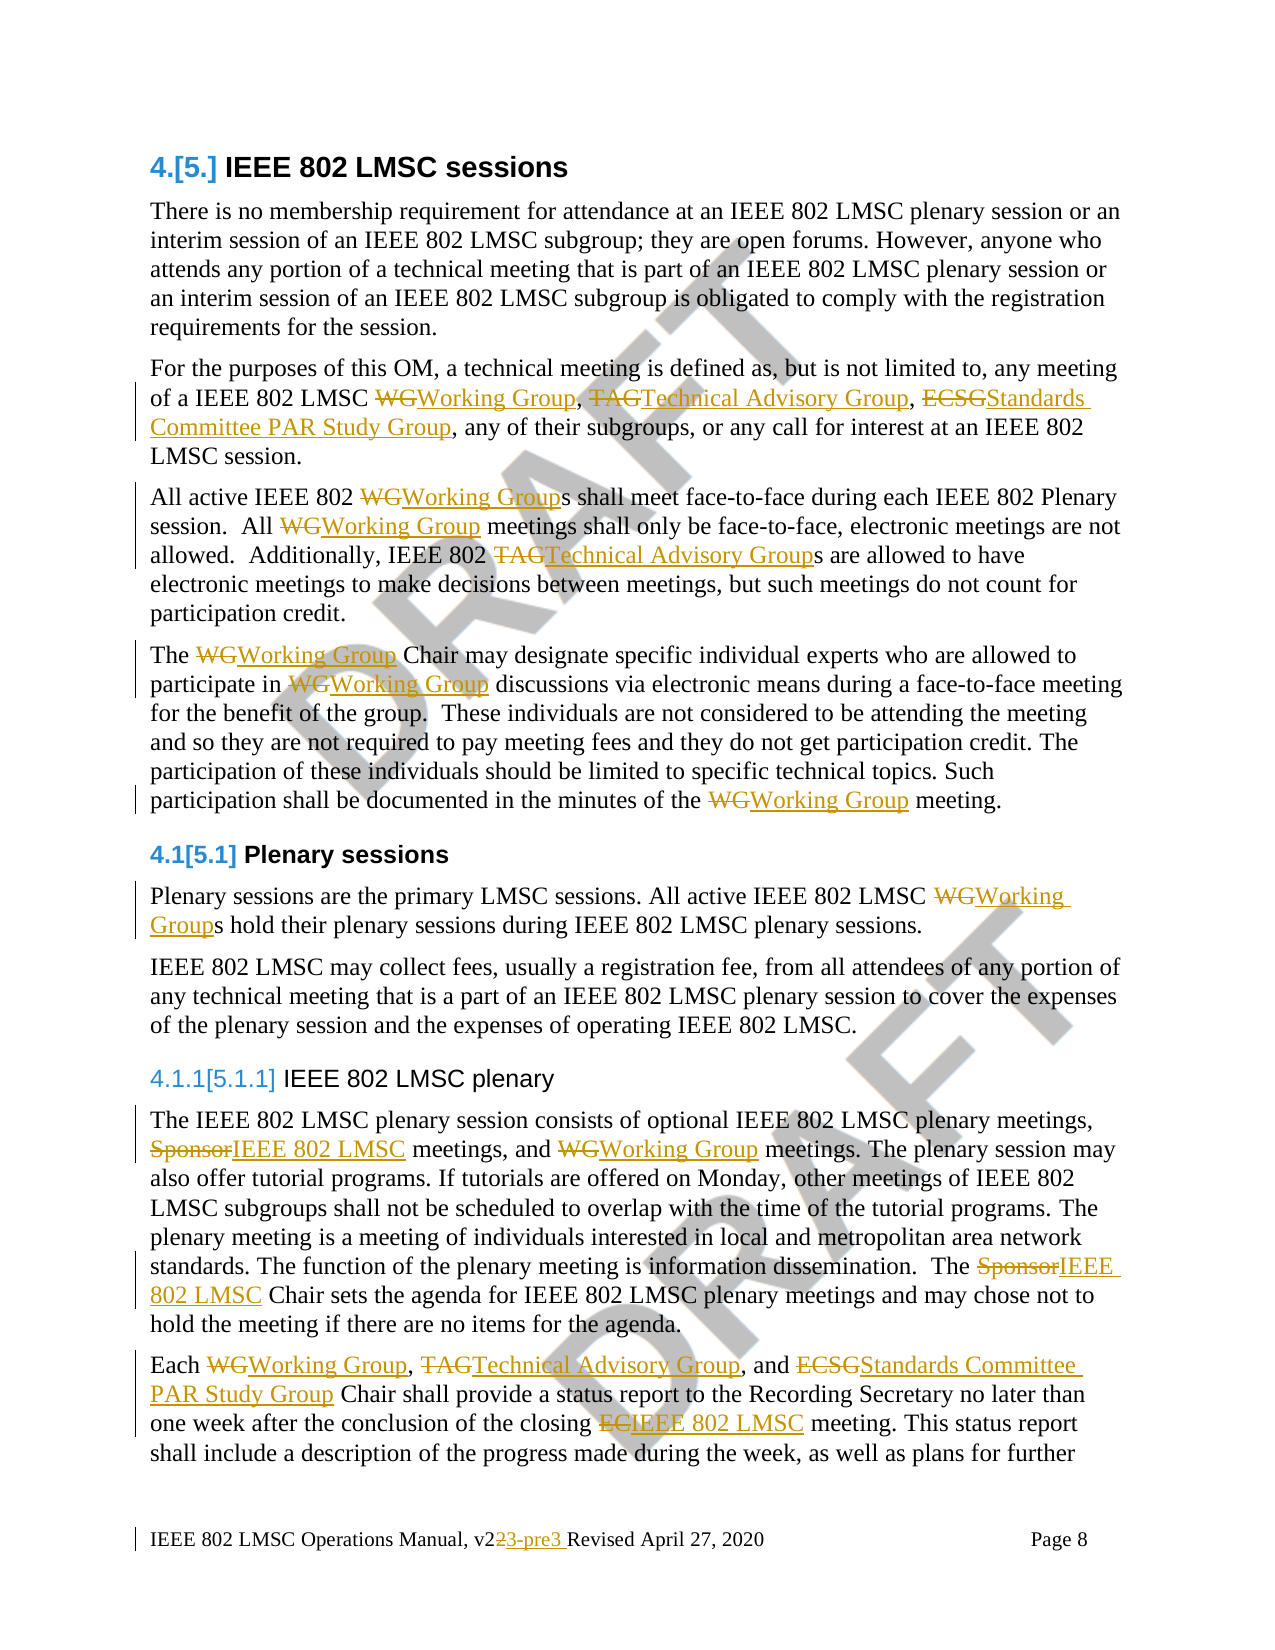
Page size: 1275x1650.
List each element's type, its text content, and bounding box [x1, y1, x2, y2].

text Plenary sessions are the primary LMSC sessions. All active IEEE 802 LMSC Working Groups hold their plenary sessions during IEEE 802 LMSC plenary sessions. [150, 881, 1125, 939]
subtitle IEEE 802 LMSC sessions [150, 150, 1125, 183]
text IEEE 802 LMSC may collect fees, usually a registration fee, from all attendees of any portion of any technical meeting that is a part of an IEEE 802 LMSC plenary session to cover the expenses of the plenary session and the expenses of operating IEEE 802 LMSC. [150, 951, 1125, 1039]
subtitle Plenary sessions [150, 840, 1125, 869]
text The IEEE 802 LMSC plenary session consists of optional IEEE 802 LMSC plenary meetings, IEEE 802 LMSC meetings, and Working Group meetings. The plenary session may also offer tutorial programs. If tutorials are offered on Monday, other meetings of IEEE 802 LMSC subgroups shall not be scheduled to overlap with the time of the tutorial programs. The plenary meeting is a meeting of individuals interested in local and metropolitan area network standards. The function of the plenary meeting is information dissemination. The IEEE 802 LMSC Chair sets the agenda for IEEE 802 LMSC plenary meetings and may chose not to hold the meeting if there are no items for the agenda. [150, 1105, 1125, 1338]
text Each Working Group, Technical Advisory Group, and Standards Committee PAR Study Group Chair shall provide a status report to the Recording Secretary no later than one week after the conclusion of the closing IEEE 802 LMSC meeting. This status report shall include a description of the progress made during the week, as well as plans for further [150, 1350, 1125, 1466]
text The Working Group Chair may designate specific individual experts who are allowed to participate in Working Group discussions via electronic means during a face-to-face meeting for the benefit of the group. These individuals are not considered to be attending the meeting and so they are not required to pay meeting fees and they do not get participation credit. The participation of these individuals should be limited to specific technical topics. Such participation shall be documented in the minutes of the Working Group meeting. [150, 640, 1125, 814]
subtitle IEEE 802 LMSC plenary [150, 1064, 1125, 1093]
picture [149, 74, 1125, 1575]
text All active IEEE 802 Working Groups shall meet face-to-face during each IEEE 802 Plenary session. All Working Group meetings shall only be face-to-face, electronic meetings are not allowed. Additionally, IEEE 802 Technical Advisory Groups are allowed to have electronic meetings to make decisions between meetings, but such meetings do not count for participation credit. [150, 482, 1125, 627]
text There is no membership requirement for attendance at an IEEE 802 LMSC plenary session or an interim session of an IEEE 802 LMSC subgroup; they are open forums. However, anyone who attends any portion of a technical meeting that is part of an IEEE 802 LMSC plenary session or an interim session of an IEEE 802 LMSC subgroup is obligated to comply with the registration requirements for the session. [150, 196, 1125, 341]
text For the purposes of this OM, a technical meeting is defined as, but is not limited to, any meeting of a IEEE 802 LMSC Working Group, Technical Advisory Group, Standards Committee PAR Study Group, any of their subgroups, or any call for interest at an IEEE 802 LMSC session. [150, 353, 1125, 469]
